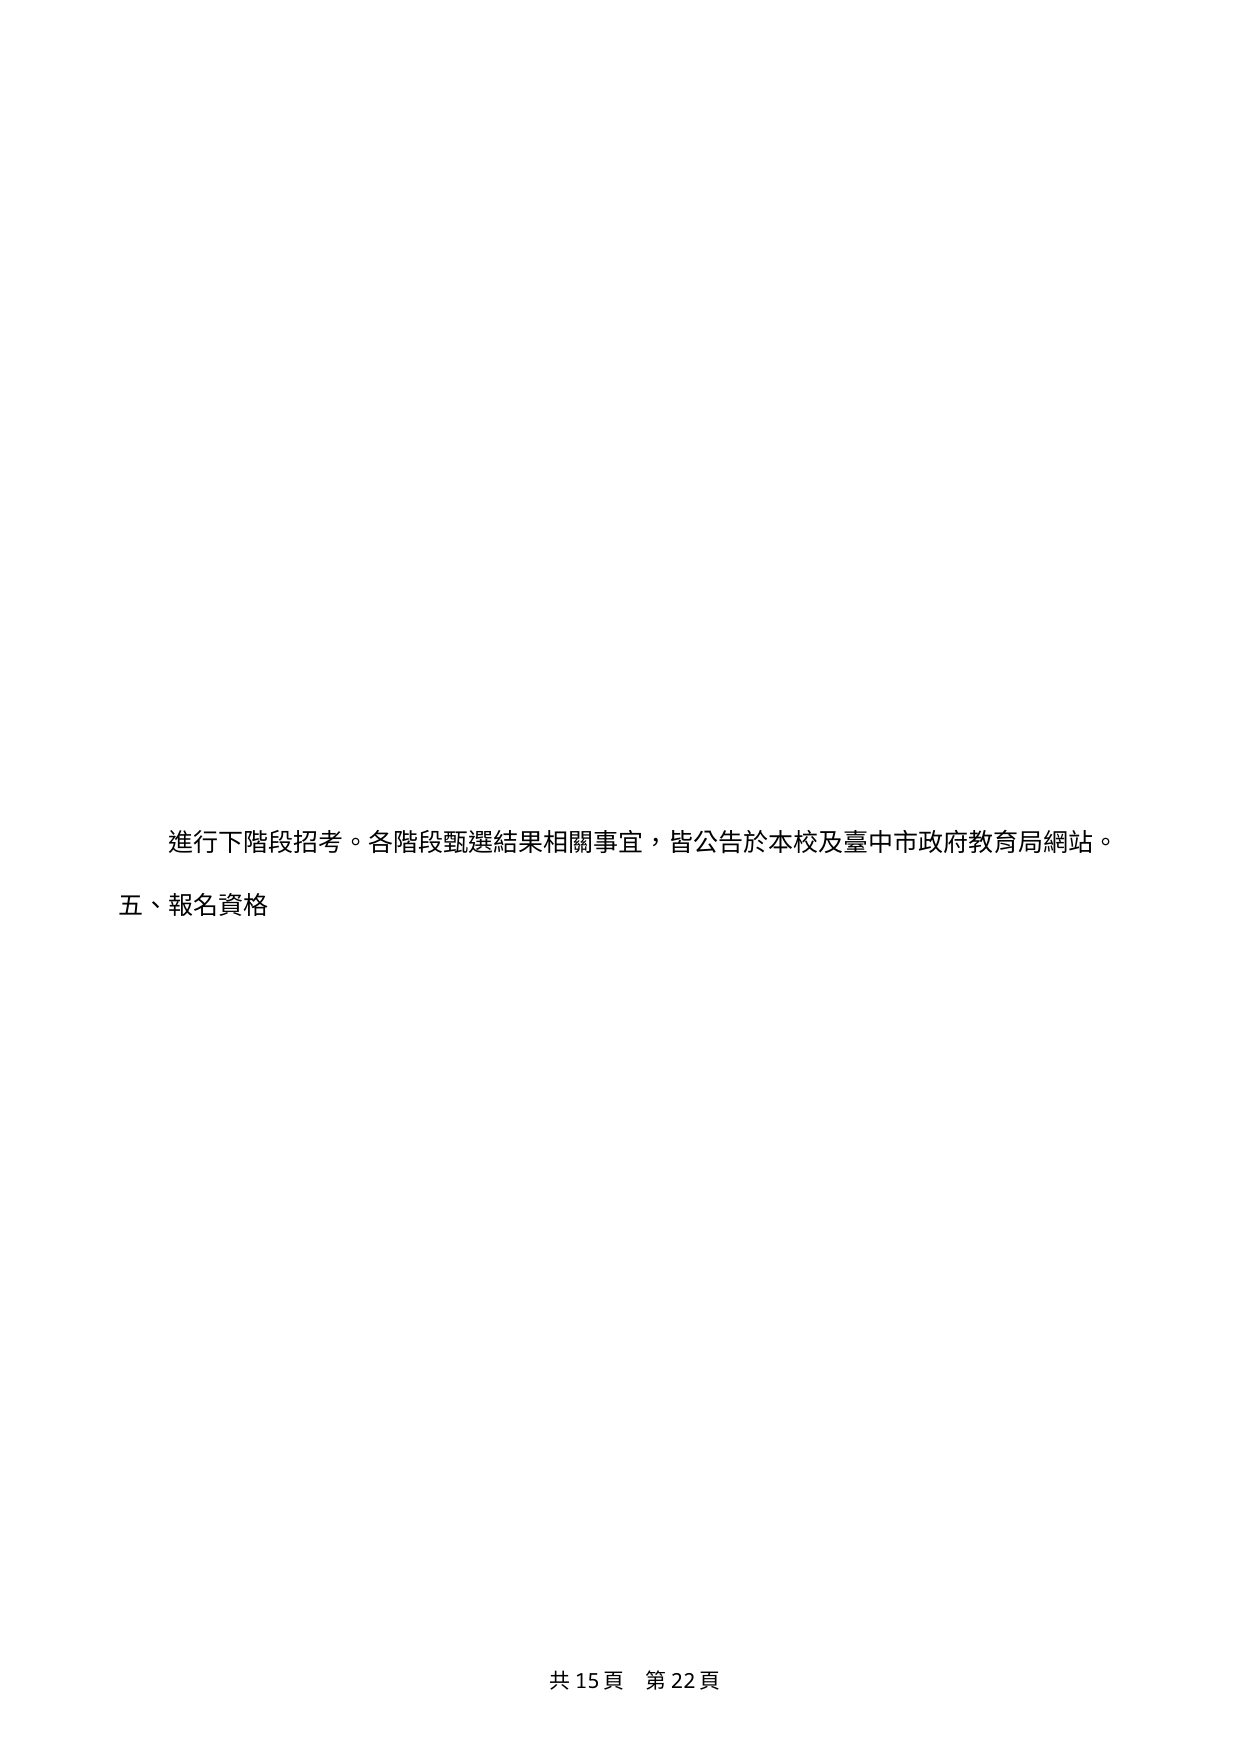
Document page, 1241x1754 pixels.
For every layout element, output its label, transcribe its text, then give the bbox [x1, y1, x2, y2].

text 四、簡章及報名表件 115年8月7日(星期五)至115年8月18日(星期二)止，逕至本校網站（網址：https://mcps.tc.edu.tw/）、臺中市政府教育局（http://www.tc.edu.tw）、高級中等以下教育人才庫入口網（https://hr.k12ea.gov.tw）下載。本次甄選簡章為一次公告分次招考，倘前次招考甄選未通過或無人報名或甄選未足額，續辦下階段招考。如缺額補滿，則不再進行下階段招考。各階段甄選結果相關事宜，皆公告於本校及臺中市政府教育局網站。 [118, 799, 1152, 862]
text 五、報名資格 [118, 862, 1152, 924]
